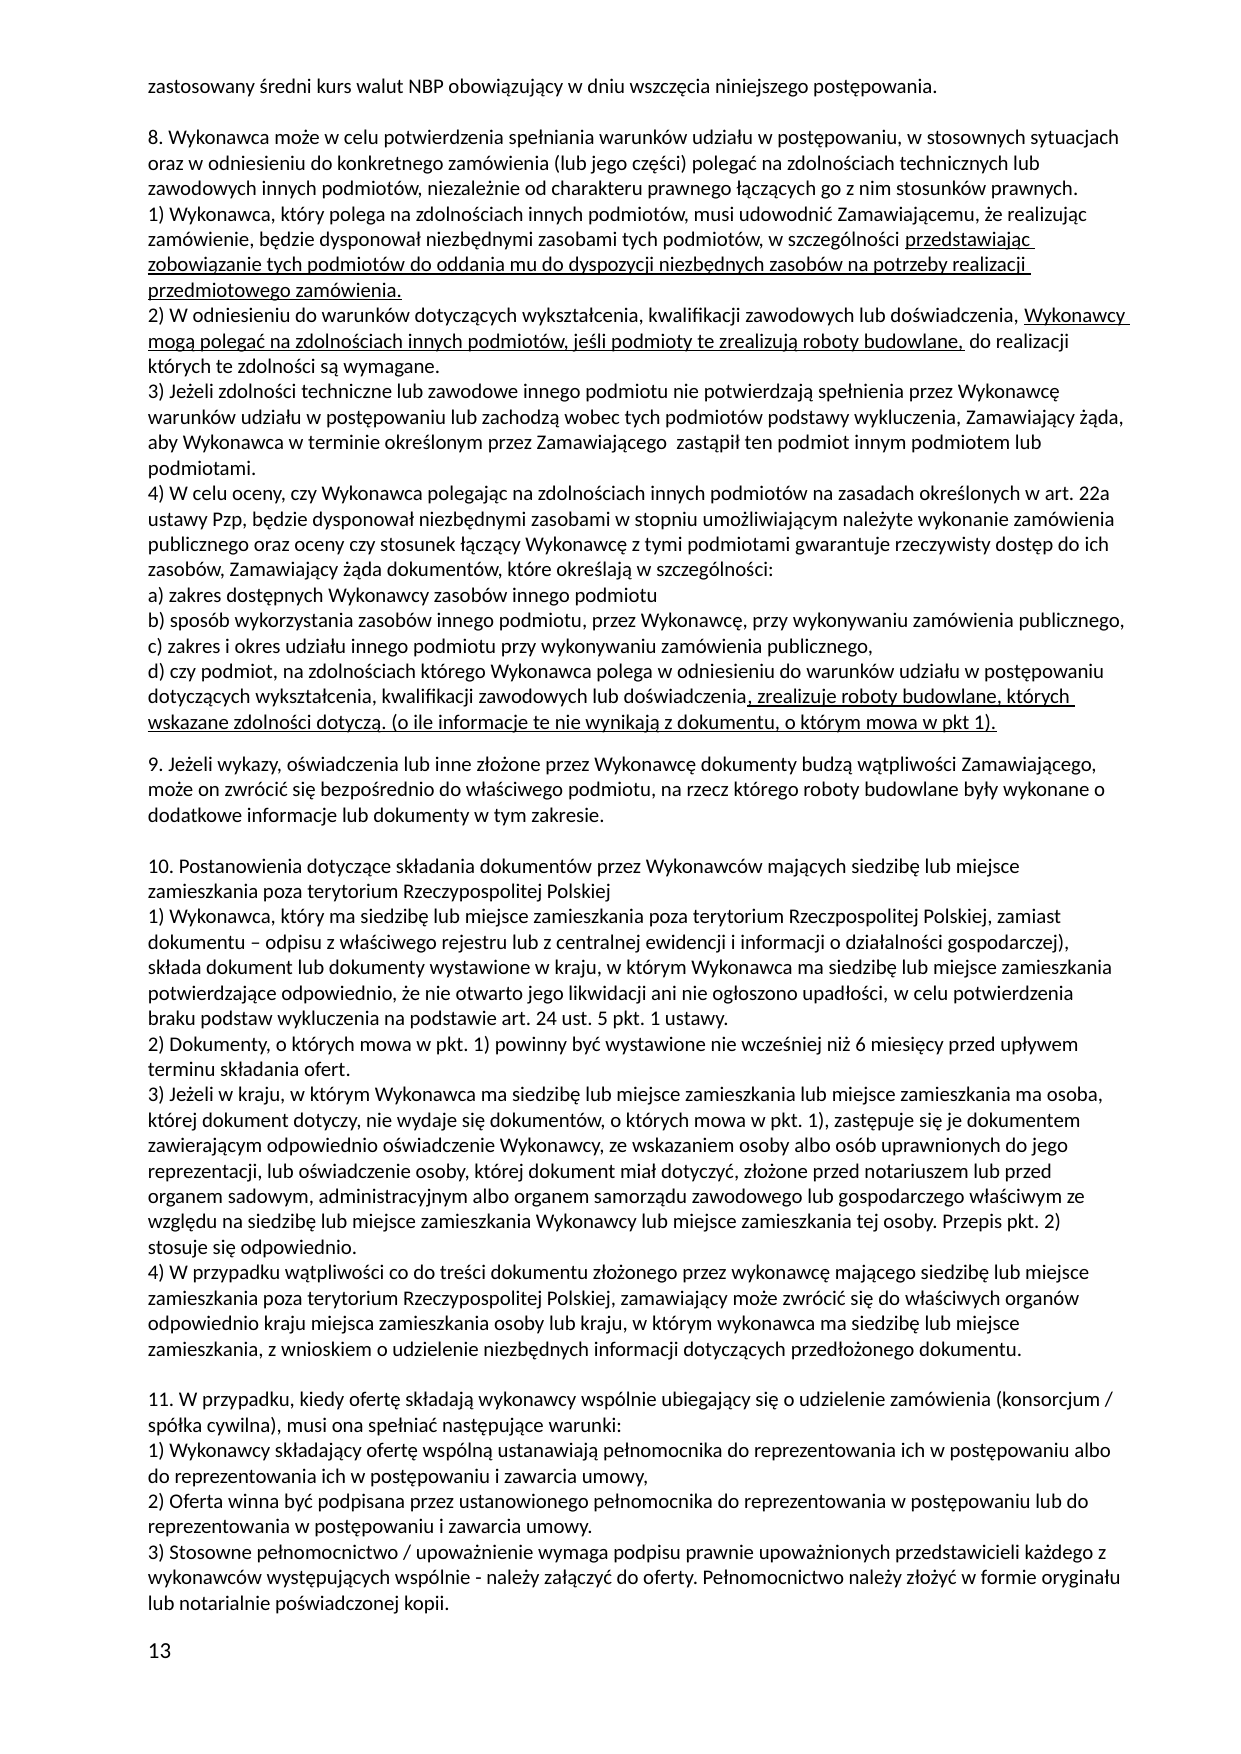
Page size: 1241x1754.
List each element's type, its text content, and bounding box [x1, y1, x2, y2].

text 2) Oferta winna być podpisana przez ustanowionego pełnomocnika do reprezentowania w postępowaniu lub do reprezentowania w postępowaniu i zawarcia umowy. [148, 1488, 1122, 1539]
text 11. W przypadku, kiedy ofertę składają wykonawcy wspólnie ubiegający się o udzielenie zamówienia (konsorcjum / spółka cywilna), musi ona spełniać następujące warunki: [148, 1387, 1122, 1437]
text zastosowany średni kurs walut NBP obowiązujący w dniu wszczęcia niniejszego postępowania. 8. Wykonawca może w celu potwierdzenia spełniania warunków udziału w postępowaniu, w stosownych sytuacjach oraz w odniesieniu do konkretnego zamówienia (lub jego części) polegać na zdolnościach technicznych lub zawodowych innych podmiotów, niezależnie od charakteru prawnego łączących go z nim stosunków prawnych. 1) Wykonawca, który polega na zdolnościach innych podmiotów, musi udowodnić Zamawiającemu, że realizując zamówienie, będzie dysponował niezbędnymi zasobami tych podmiotów, w szczególności przedstawiając zobowiązanie tych podmiotów do oddania mu do dyspozycji niezbędnych zasobów na potrzeby realizacji przedmiotowego zamówienia. 2) W odniesieniu do warunków dotyczących wykształcenia, kwalifikacji zawodowych lub doświadczenia, Wykonawcy mogą polegać na zdolnościach innych podmiotów, jeśli podmioty te zrealizują roboty budowlane, do realizacji których te zdolności są wymagane. 3) Jeżeli zdolności techniczne lub zawodowe innego podmiotu nie potwierdzają spełnienia przez Wykonawcę warunków udziału w postępowaniu lub zachodzą wobec tych podmiotów podstawy wykluczenia, Zamawiający żąda, aby Wykonawca w terminie określonym przez Zamawiającego zastąpił ten podmiot innym podmiotem lub podmiotami. 4) W celu oceny, czy Wykonawca polegając na zdolnościach innych podmiotów na zasadach określonych w art. 22a ustawy Pzp, będzie dysponował niezbędnymi zasobami w stopniu umożliwiającym należyte wykonanie zamówienia publicznego oraz oceny czy stosunek łączący Wykonawcę z tymi podmiotami gwarantuje rzeczywisty dostęp do ich zasobów, Zamawiający żąda dokumentów, które określają w szczególności: a) zakres dostępnych Wykonawcy zasobów innego podmiotu b) sposób wykorzystania zasobów innego podmiotu, przez Wykonawcę, przy wykonywaniu zamówienia publicznego, c) zakres i okres udziału innego podmiotu przy wykonywaniu zamówienia publicznego, d) czy podmiot, na zdolnościach którego Wykonawca polega w odniesieniu do warunków udziału w postępowaniu dotyczących wykształcenia, kwalifikacji zawodowych lub doświadczenia, zrealizuje roboty budowlane, których wskazane zdolności dotyczą. (o ile informacje te nie wynikają z dokumentu, o którym mowa w pkt 1). [148, 74, 1137, 734]
text 3) Stosowne pełnomocnictwo / upoważnienie wymaga podpisu prawnie upoważnionych przedstawicieli każdego z wykonawców występujących wspólnie - należy załączyć do oferty. Pełnomocnictwo należy złożyć w formie oryginału lub notarialnie poświadczonej kopii. [148, 1539, 1122, 1615]
text 9. Jeżeli wykazy, oświadczenia lub inne złożone przez Wykonawcę dokumenty budzą wątpliwości Zamawiającego, może on zwrócić się bezpośrednio do właściwego podmiotu, na rzecz którego roboty budowlane były wykonane o dodatkowe informacje lub dokumenty w tym zakresie. 10. Postanowienia dotyczące składania dokumentów przez Wykonawców mających siedzibę lub miejsce zamieszkania poza terytorium Rzeczypospolitej Polskiej [148, 751, 1122, 904]
text 2) Dokumenty, o których mowa w pkt. 1) powinny być wystawione nie wcześniej niż 6 miesięcy przed upływem terminu składania ofert. 3) Jeżeli w kraju, w którym Wykonawca ma siedzibę lub miejsce zamieszkania lub miejsce zamieszkania ma osoba, której dokument dotyczy, nie wydaje się dokumentów, o których mowa w pkt. 1), zastępuje się je dokumentem zawierającym odpowiednio oświadczenie Wykonawcy, ze wskazaniem osoby albo osób uprawnionych do jego reprezentacji, lub oświadczenie osoby, której dokument miał dotyczyć, złożone przed notariuszem lub przed organem sadowym, administracyjnym albo organem samorządu zawodowego lub gospodarczego właściwym ze względu na siedzibę lub miejsce zamieszkania Wykonawcy lub miejsce zamieszkania tej osoby. Przepis pkt. 2) stosuje się odpowiednio. 4) W przypadku wątpliwości co do treści dokumentu złożonego przez wykonawcę mającego siedzibę lub miejsce zamieszkania poza terytorium Rzeczypospolitej Polskiej, zamawiający może zwrócić się do właściwych organów odpowiednio kraju miejsca zamieszkania osoby lub kraju, w którym wykonawca ma siedzibę lub miejsce zamieszkania, z wnioskiem o udzielenie niezbędnych informacji dotyczących przedłożonego dokumentu. [148, 1031, 1122, 1361]
text 1) Wykonawca, który ma siedzibę lub miejsce zamieszkania poza terytorium Rzeczpospolitej Polskiej, zamiast dokumentu – odpisu z właściwego rejestru lub z centralnej ewidencji i informacji o działalności gospodarczej), składa dokument lub dokumenty wystawione w kraju, w którym Wykonawca ma siedzibę lub miejsce zamieszkania potwierdzające odpowiednio, że nie otwarto jego likwidacji ani nie ogłoszono upadłości, w celu potwierdzenia braku podstaw wykluczenia na podstawie art. 24 ust. 5 pkt. 1 ustawy. [148, 904, 1122, 1031]
text 1) Wykonawcy składający ofertę wspólną ustanawiają pełnomocnika do reprezentowania ich w postępowaniu albo do reprezentowania ich w postępowaniu i zawarcia umowy, [148, 1437, 1122, 1488]
